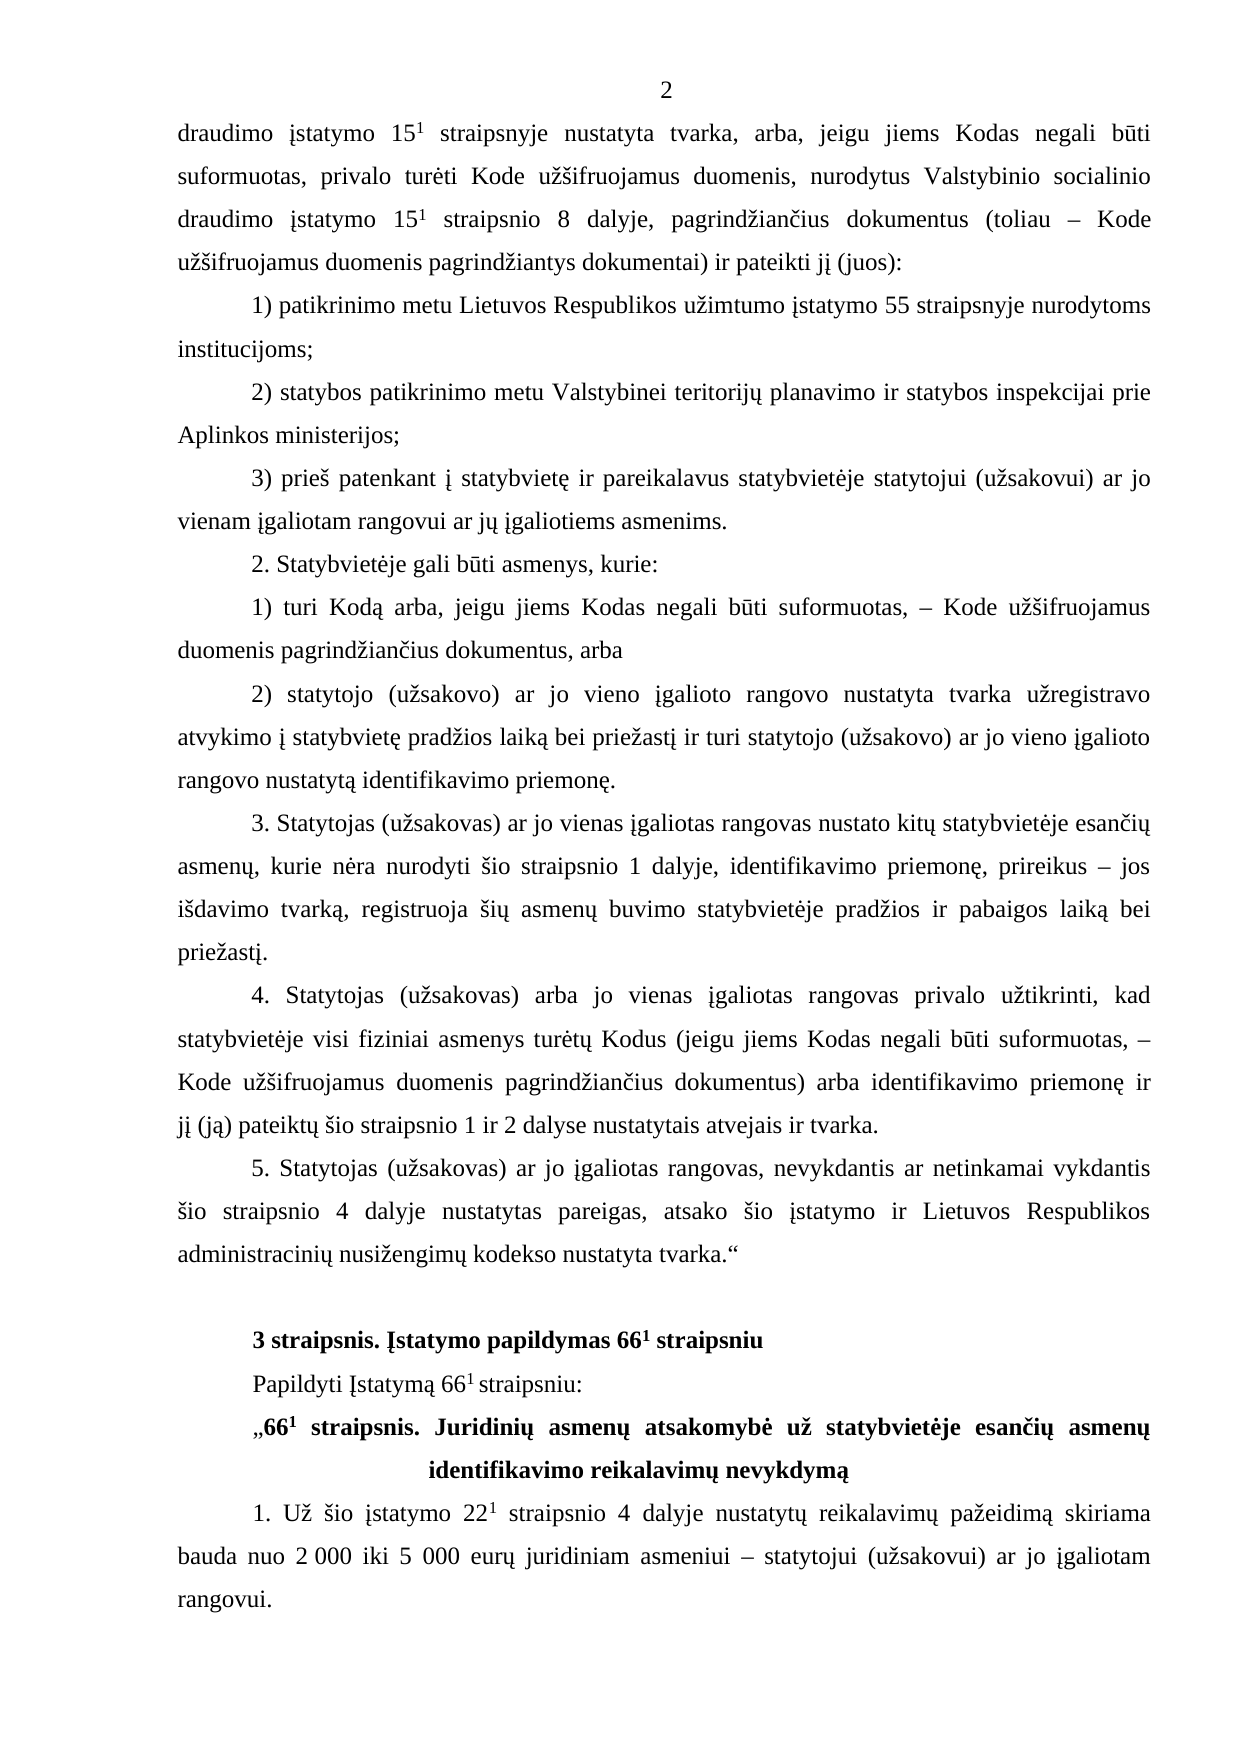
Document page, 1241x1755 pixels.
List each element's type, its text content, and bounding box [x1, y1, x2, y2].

text 4. Statytojas (užsakovas) arba jo vienas įgaliotas rangovas privalo užtikrinti, kad statybvietėje visi fiziniai asmenys turėtų Kodus (jeigu jiems Kodas negali būti suformuotas, – Kode užšifruojamus duomenis pagrindžiančius dokumentus) arba identifikavimo priemonę ir jį (ją) pateiktų šio straipsnio 1 ir 2 dalyse nustatytais atvejais ir tvarka. [177, 981, 1152, 1139]
text 2) statytojo (užsakovo) ar jo vieno įgalioto rangovo nustatyta tvarka užregistravo atvykimo į statybvietę pradžios laiką bei priežastį ir turi statytojo (užsakovo) ar jo vieno įgalioto rangovo nustatytą identifikavimo priemonę. [177, 679, 1152, 794]
text 1. Už šio įstatymo 221 straipsnio 4 dalyje nustatytų reikalavimų pažeidimą skiriama bauda nuo 2 000 iki 5 000 eurų juridiniam asmeniui – statytojui (užsakovui) ar jo įgaliotam rangovui. [177, 1498, 1152, 1613]
text 3 straipsnis. Įstatymo papildymas 661 straipsniu [177, 1326, 1152, 1354]
text 1) patikrinimo metu Lietuvos Respublikos užimtumo įstatymo 55 straipsnyje nurodytoms institucijoms; [177, 291, 1152, 362]
text 2) statybos patikrinimo metu Valstybinei teritorijų planavimo ir statybos inspekcijai prie Aplinkos ministerijos; [177, 377, 1152, 449]
text 5. Statytojas (užsakovas) ar jo įgaliotas rangovas, nevykdantis ar netinkamai vykdantis šio straipsnio 4 dalyje nustatytas pareigas, atsako šio įstatymo ir Lietuvos Respublikos administracinių nusižengimų kodekso nustatyta tvarka.“ [177, 1153, 1152, 1268]
text draudimo įstatymo 151 straipsnyje nustatyta tvarka, arba, jeigu jiems Kodas negali būti suformuotas, privalo turėti Kode užšifruojamus duomenis, nurodytus Valstybinio socialinio draudimo įstatymo 151 straipsnio 8 dalyje, pagrindžiančius dokumentus (toliau – Kode užšifruojamus duomenis pagrindžiantys dokumentai) ir pateikti jį (juos): [177, 118, 1152, 276]
text 2. Statybvietėje gali būti asmenys, kurie: [177, 549, 1152, 578]
text „661 straipsnis. Juridinių asmenų atsakomybė už statybvietėje esančių asmenų identifikavimo reikalavimų nevykdymą [252, 1412, 1152, 1484]
text Papildyti Įstatymą 661 straipsniu: [177, 1369, 1152, 1397]
text 1) turi Kodą arba, jeigu jiems Kodas negali būti suformuotas, – Kode užšifruojamus duomenis pagrindžiančius dokumentus, arba [177, 592, 1152, 664]
text 3. Statytojas (užsakovas) ar jo vienas įgaliotas rangovas nustato kitų statybvietėje esančių asmenų, kurie nėra nurodyti šio straipsnio 1 dalyje, identifikavimo priemonę, prireikus – jos išdavimo tvarką, registruoja šių asmenų buvimo statybvietėje pradžios ir pabaigos laiką bei priežastį. [177, 808, 1152, 966]
text 3) prieš patenkant į statybvietę ir pareikalavus statybvietėje statytojui (užsakovui) ar jo vienam įgaliotam rangovui ar jų įgaliotiems asmenims. [177, 463, 1152, 535]
